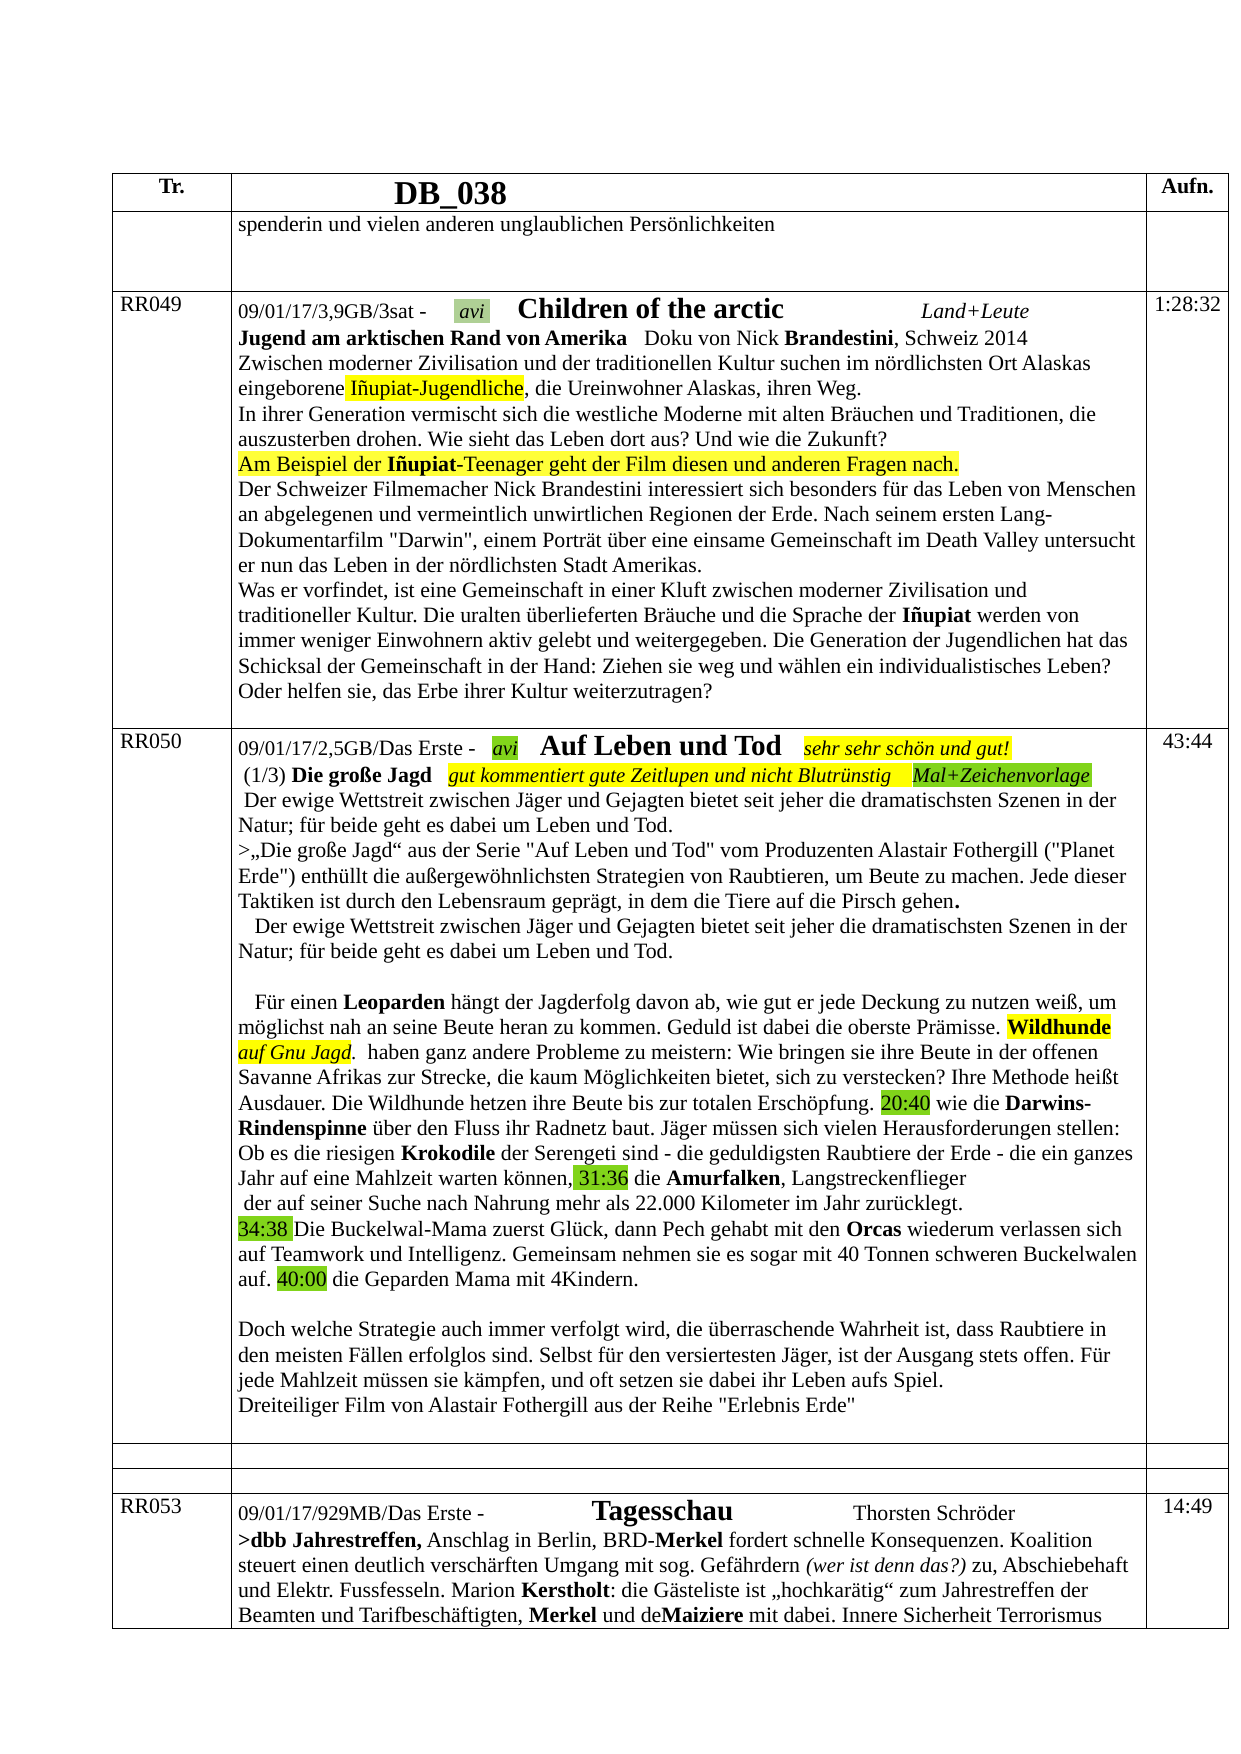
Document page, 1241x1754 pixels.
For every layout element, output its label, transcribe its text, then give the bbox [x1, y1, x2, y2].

table_cell 09/01/17/2,5GB/Das Erste - avi Auf Leben und Tod sehr sehr schön und gut! (1/3) Die große Jagd gut kommentiert gute Zeitlupen und nicht Blutrünstig Mal+Zeichenvorlage Der ewige Wettstreit zwischen Jäger und Gejagten bietet seit jeher die dramatischsten Szenen in der Natur; für beide geht es dabei um Leben und Tod. >„Die große Jagd“ aus der Serie "Auf Leben und Tod" vom Produzenten Alastair Fothergill ("Planet Erde") enthüllt die außergewöhnlichsten Strategien von Raubtieren, um Beute zu machen. Jede dieser Taktiken ist durch den Lebensraum geprägt, in dem die Tiere auf die Pirsch gehen. Der ewige Wettstreit zwischen Jäger und Gejagten bietet seit jeher die dramatischsten Szenen in der Natur; für beide geht es dabei um Leben und Tod. Für einen Leoparden hängt der Jagderfolg davon ab, wie gut er jede Deckung zu nutzen weiß, um möglichst nah an seine Beute heran zu kommen. Geduld ist dabei die oberste Prämisse. Wildhunde auf Gnu Jagd. haben ganz andere Probleme zu meistern: Wie bringen sie ihre Beute in der offenen Savanne Afrikas zur Strecke, die kaum Möglichkeiten bietet, sich zu verstecken? Ihre Methode heißt Ausdauer. Die Wildhunde hetzen ihre Beute bis zur totalen Erschöpfung. 20:40 wie die Darwins-Rindenspinne über den Fluss ihr Radnetz baut. Jäger müssen sich vielen Herausforderungen stellen: Ob es die riesigen Krokodile der Serengeti sind - die geduldigsten Raubtiere der Erde - die ein ganzes Jahr auf eine Mahlzeit warten können, 31:36 die Amurfalken, Langstreckenflieger der auf seiner Suche nach Nahrung mehr als 22.000 Kilometer im Jahr zurücklegt. 34:38 Die Buckelwal-Mama zuerst Glück, dann Pech gehabt mit den Orcas wiederum verlassen sich auf Teamwork und Intelligenz. Gemeinsam nehmen sie es sogar mit 40 Tonnen schweren Buckelwalen auf. 40:00 die Geparden Mama mit 4Kindern. Doch welche Strategie auch immer verfolgt wird, die überraschende Wahrheit ist, dass Raubtiere in den meisten Fällen erfolglos sind. Selbst für den versiertesten Jäger, ist der Ausgang stets offen. Für jede Mahlzeit müssen sie kämpfen, und oft setzen sie dabei ihr Leben aufs Spiel. Dreiteiliger Film von Alastair Fothergill aus der Reihe "Erlebnis Erde" [232, 729, 1146, 1442]
table_cell [232, 1444, 1146, 1468]
table_cell [232, 1469, 1146, 1493]
table_cell spenderin und vielen anderen unglaublichen Persönlichkeiten [232, 212, 1146, 291]
table_cell RR053 [113, 1494, 231, 1628]
table_header Aufn. [1147, 174, 1228, 211]
table_cell [1147, 1469, 1228, 1493]
table_cell 09/01/17/929MB/Das Erste - Tagesschau Thorsten Schröder >dbb Jahrestreffen, Anschlag in Berlin, BRD-Merkel fordert schnelle Konsequenzen. Koalition steuert einen deutlich verschärften Umgang mit sog. Gefährdern (wer ist denn das?) zu, Abschiebehaft und Elektr. Fussfesseln. Marion Kerstholt: die Gästeliste ist „hochkarätig“ zum Jahrestreffen der Beamten und Tarifbeschäftigten, Merkel und deMaiziere mit dabei. Innere Sicherheit Terrorismus [232, 1494, 1146, 1628]
table_cell 09/01/17/3,9GB/3sat - avi Children of the arctic Land+Leute Jugend am arktischen Rand von Amerika Doku von Nick Brandestini, Schweiz 2014 Zwischen moderner Zivilisation und der traditionellen Kultur suchen im nördlichsten Ort Alaskas eingeborene Iñupiat-Jugendliche, die Ureinwohner Alaskas, ihren Weg. In ihrer Generation vermischt sich die westliche Moderne mit alten Bräuchen und Traditionen, die auszusterben drohen. Wie sieht das Leben dort aus? Und wie die Zukunft? Am Beispiel der Iñupiat-Teenager geht der Film diesen und anderen Fragen nach. Der Schweizer Filmemacher Nick Brandestini interessiert sich besonders für das Leben von Menschen an abgelegenen und vermeintlich unwirtlichen Regionen der Erde. Nach seinem ersten Lang-Dokumentarfilm "Darwin", einem Porträt über eine einsame Gemeinschaft im Death Valley untersucht er nun das Leben in der nördlichsten Stadt Amerikas. Was er vorfindet, ist eine Gemeinschaft in einer Kluft zwischen moderner Zivilisation und traditioneller Kultur. Die uralten überlieferten Bräuche und die Sprache der Iñupiat werden von immer weniger Einwohnern aktiv gelebt und weitergegeben. Die Generation der Jugendlichen hat das Schicksal der Gemeinschaft in der Hand: Ziehen sie weg und wählen ein individualistisches Leben? Oder helfen sie, das Erbe ihrer Kultur weiterzutragen? [232, 292, 1146, 728]
table_cell [113, 212, 231, 291]
table_cell RR050 [113, 729, 231, 1442]
table_cell [1147, 212, 1228, 291]
table_header DB_038 [232, 174, 1146, 211]
table_cell RR049 [113, 292, 231, 728]
table_cell [1147, 1444, 1228, 1468]
table_cell 43:44 [1147, 729, 1228, 1442]
table_cell 1:28:32 [1147, 292, 1228, 728]
table_header Tr. [113, 174, 231, 211]
table_cell [113, 1469, 231, 1493]
table_cell 14:49 [1147, 1494, 1228, 1628]
table_cell [113, 1444, 231, 1468]
